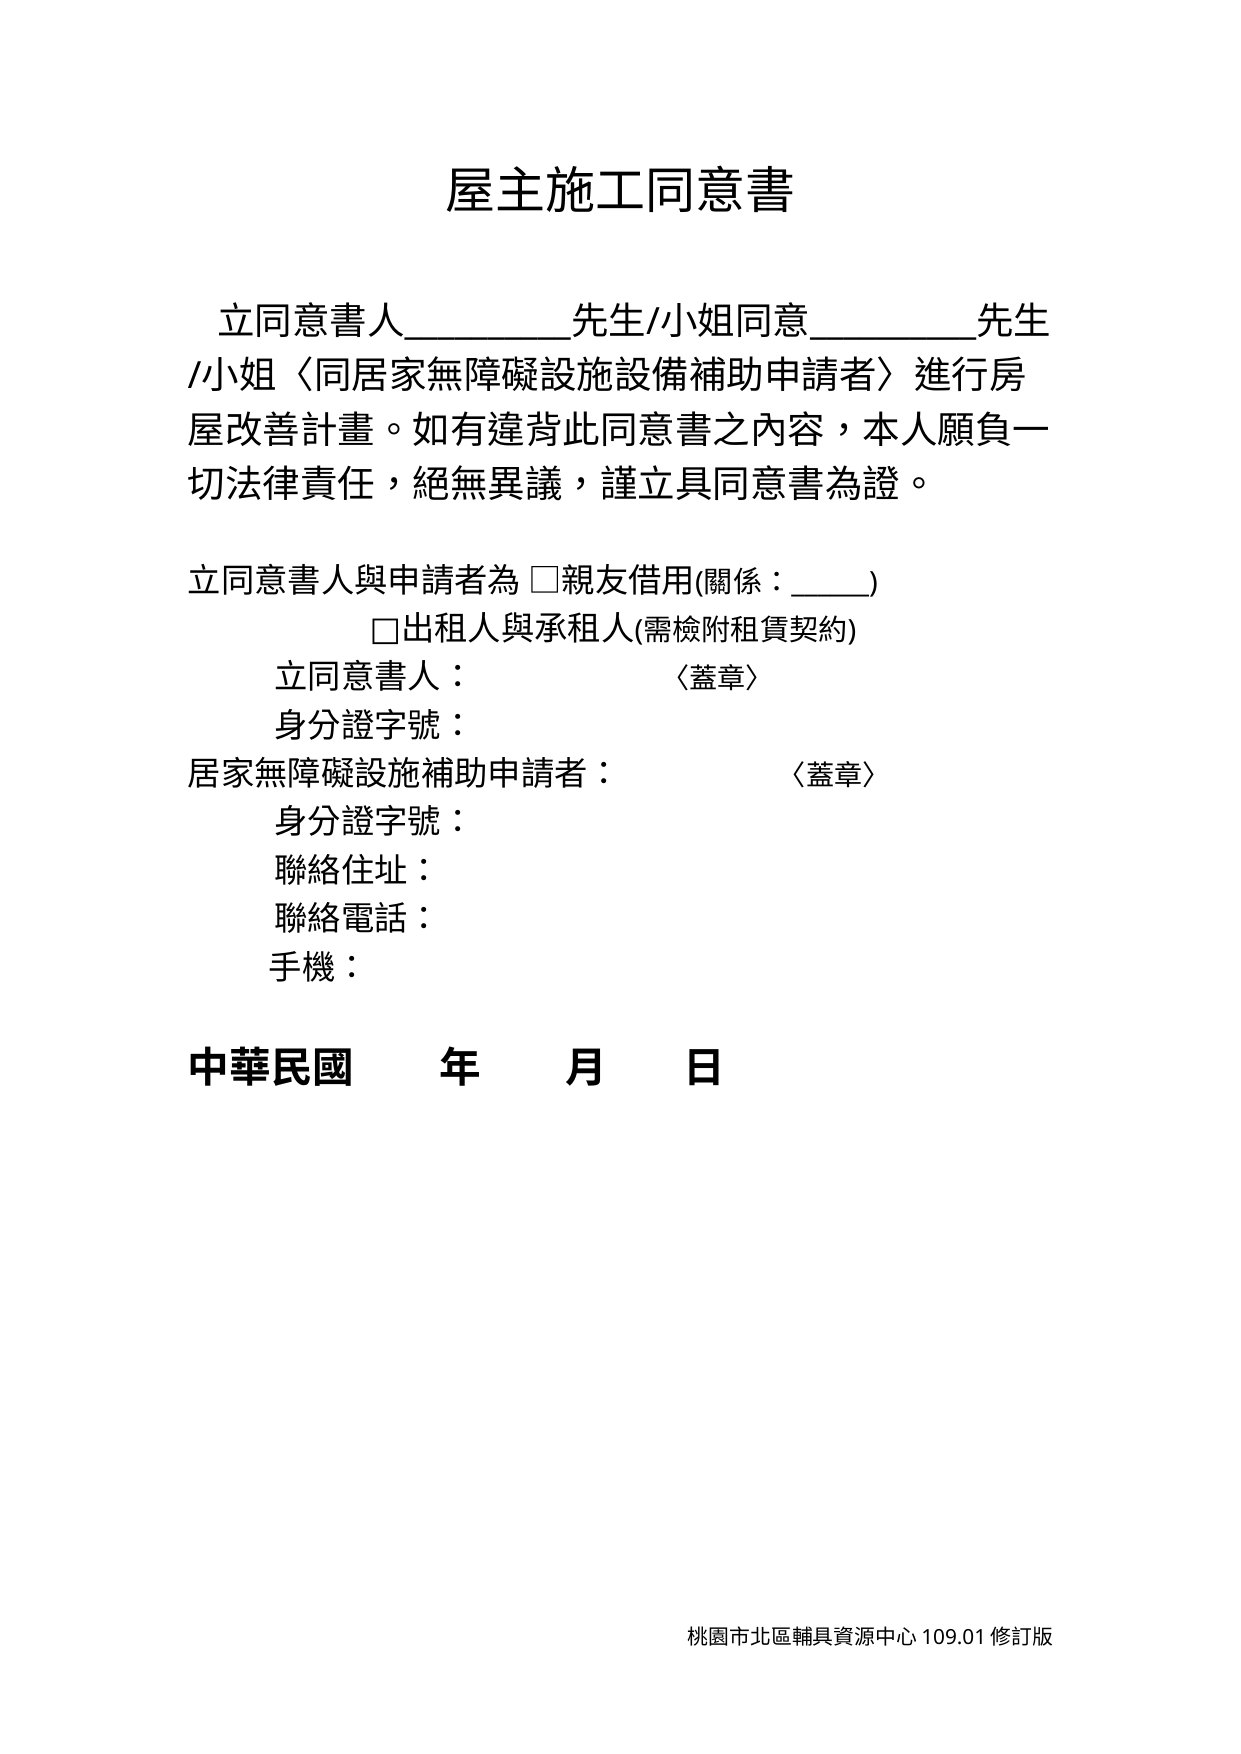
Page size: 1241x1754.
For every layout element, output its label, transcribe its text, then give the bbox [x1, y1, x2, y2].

text 立同意書人__________先生/小姐同意__________先生/小姐〈同居家無障礙設施設備補助申請者〉進行房屋改善計畫。如有違背此同意書之內容，本人願負一切法律責任，絕無異議，謹立具同意書為證。 [187, 291, 1053, 508]
text 居家無障礙設施補助申請者： 〈蓋章〉 [187, 747, 1053, 795]
text 聯絡住址： [187, 844, 1053, 892]
text 身分證字號： [187, 698, 1053, 747]
text 聯絡電話： [187, 892, 1053, 941]
text □出租人與承租人(需檢附租賃契約) [187, 602, 1053, 650]
text 手機： [187, 941, 1053, 989]
text 屋主施工同意書 [187, 150, 1053, 222]
text 中華民國 年 月 日 [187, 1034, 1053, 1095]
text 立同意書人： 〈蓋章〉 [187, 650, 1053, 698]
text 立同意書人與申請者為 □親友借用(關係：______) [187, 553, 1053, 602]
text 身分證字號： [187, 795, 1053, 844]
